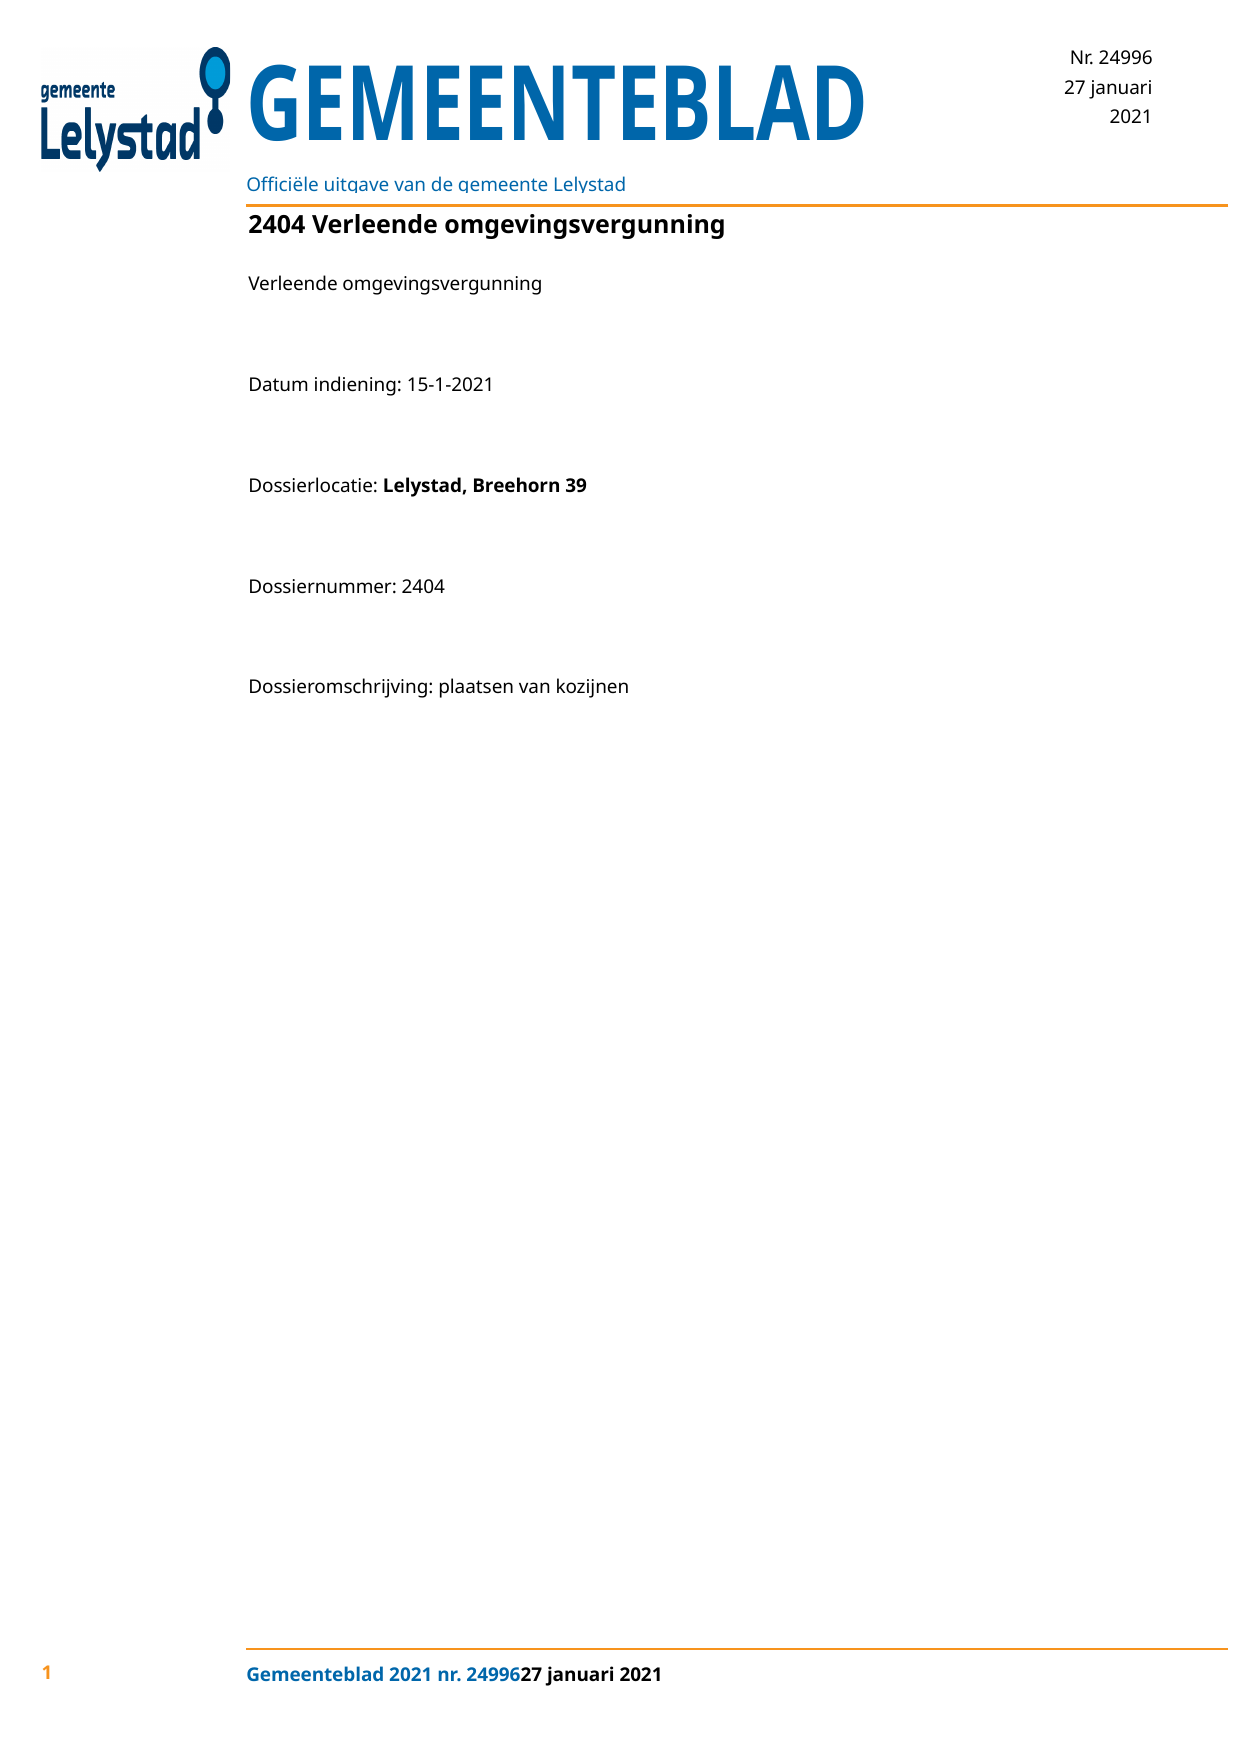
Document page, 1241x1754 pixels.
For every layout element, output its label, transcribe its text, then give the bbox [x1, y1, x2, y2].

text Dossiernummer: 2404 [248, 573, 1152, 598]
text Dossieromschrijving: plaatsen van kozijnen [248, 674, 1152, 699]
text Verleende omgevingsvergunning [248, 270, 1152, 296]
picture [41, 47, 231, 172]
text Dossierlocatie: Lelystad, Breehorn 39 [248, 472, 1152, 498]
text 2404 Verleende omgevingsvergunning [248, 207, 1152, 241]
text Datum indiening: 15-1-2021 [248, 371, 1152, 397]
